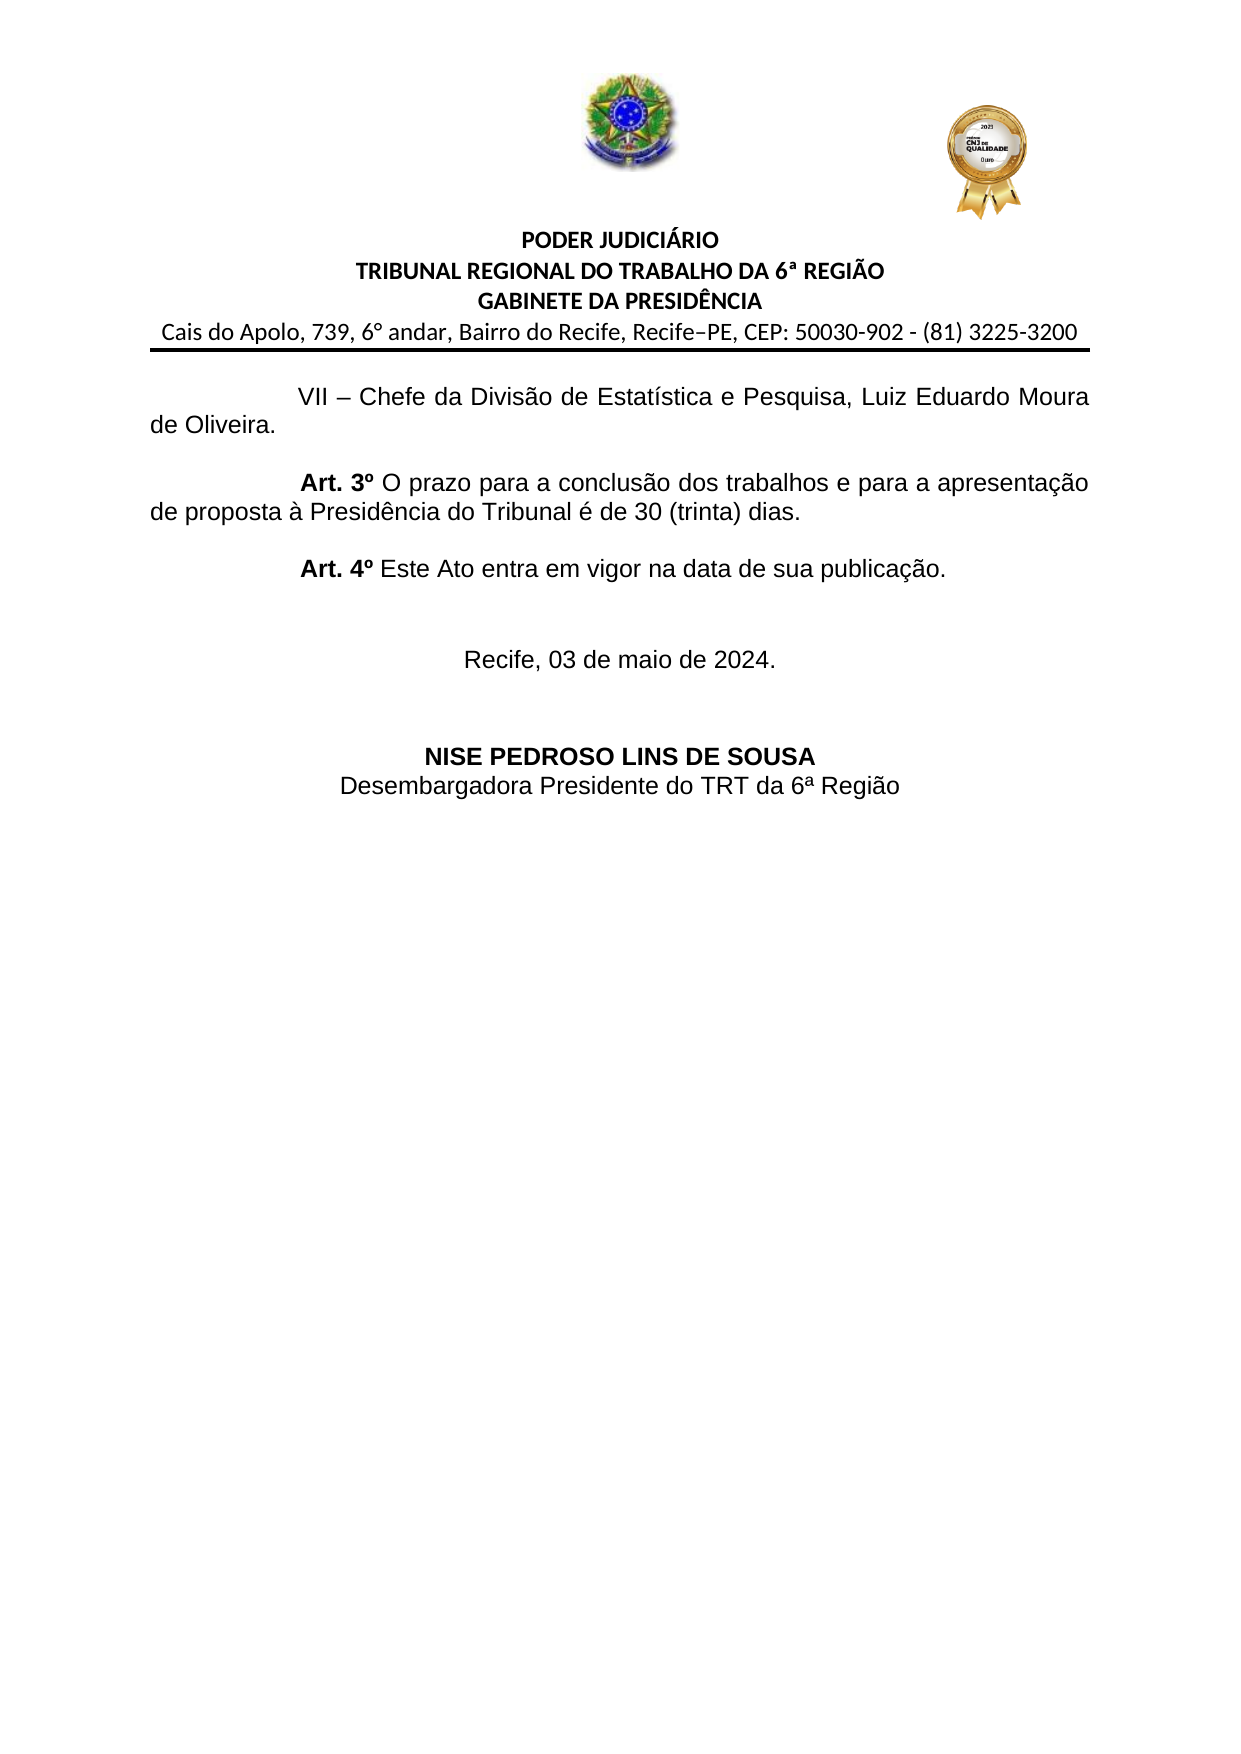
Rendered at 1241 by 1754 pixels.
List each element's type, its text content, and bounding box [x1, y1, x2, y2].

text Desembargadora Presidente do TRT da 6ª Região [150, 771, 1090, 800]
text Art. 4º Este Ato entra em vigor na data de sua publicação. [150, 554, 1090, 583]
text VII – Chefe da Divisão de Estatística e Pesquisa, Luiz Eduardo Moura de Oliveira. [150, 382, 1090, 439]
picture [581, 73, 680, 172]
picture [947, 105, 1027, 220]
text Recife, 03 de maio de 2024. [150, 645, 1090, 673]
text Art. 3º O prazo para a conclusão dos trabalhos e para a apresentação de proposta à Presidência do Tribunal é de 30 (trinta) dias. [150, 468, 1090, 526]
text NISE PEDROSO LINS DE SOUSA [85, 678, 1155, 771]
